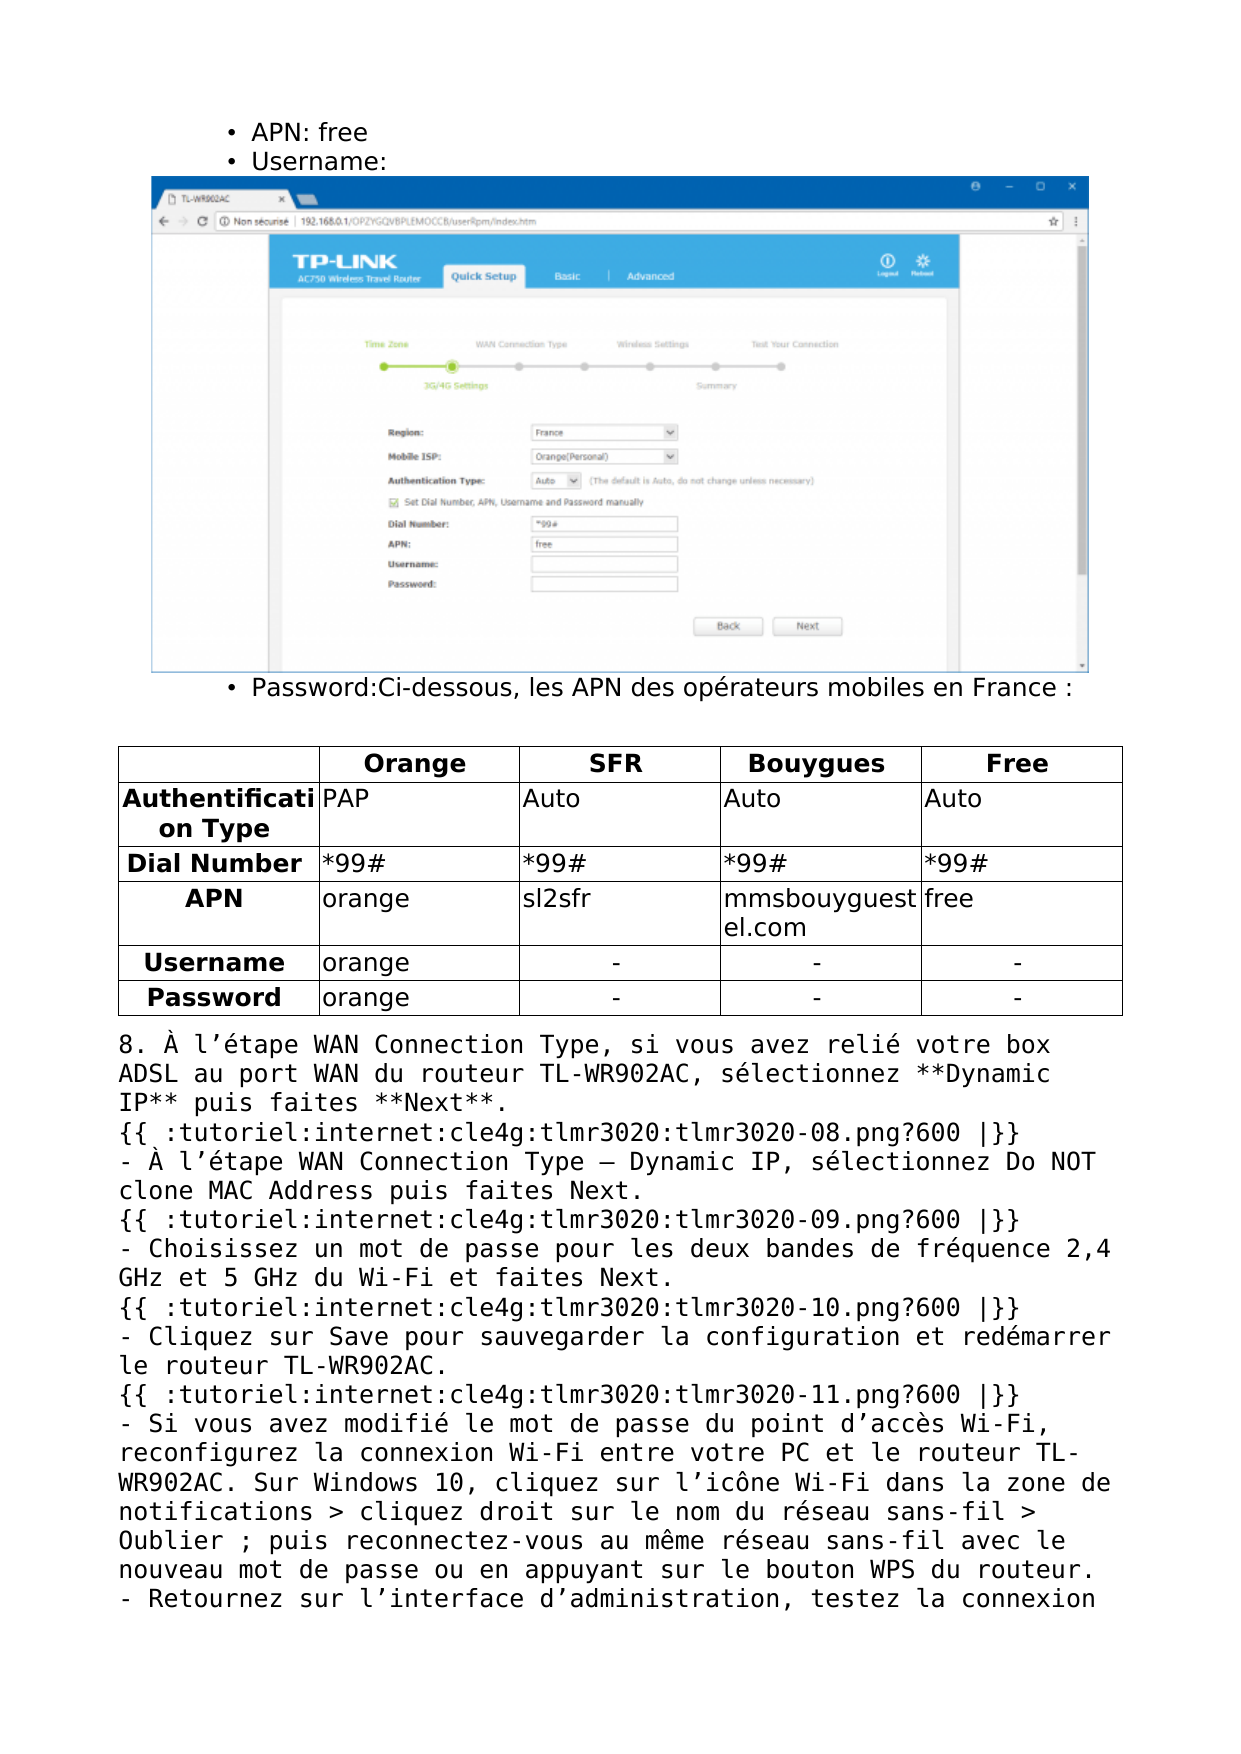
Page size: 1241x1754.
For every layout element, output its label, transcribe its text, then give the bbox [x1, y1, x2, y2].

table_cell mmsbouyguestel.com [721, 882, 921, 945]
table_cell orange [320, 882, 519, 945]
table_cell *99# [320, 847, 519, 881]
table_header Free [922, 747, 1122, 782]
table_cell - [721, 946, 921, 980]
text 8. À l’étape WAN Connection Type, si vous avez relié votre box ADSL au port WAN du routeur TL-WR902AC, sélectionnez **Dynamic IP** puis faites **Next**.{{ :tutoriel:internet:cle4g:tlmr3020:tlmr3020-08.png?600 |}} - À l’étape WAN Connection Type – Dynamic IP, sélectionnez Do NOT clone MAC Address puis faites Next.{{ :tutoriel:internet:cle4g:tlmr3020:tlmr3020-09.png?600 |}} - Choisissez un mot de passe pour les deux bandes de fréquence 2,4 GHz et 5 GHz du Wi-Fi et faites Next.{{ :tutoriel:internet:cle4g:tlmr3020:tlmr3020-10.png?600 |}} - Cliquez sur Save pour sauvegarder la configuration et redémarrer le routeur TL-WR902AC.{{ :tutoriel:internet:cle4g:tlmr3020:tlmr3020-11.png?600 |}} - Si vous avez modifié le mot de passe du point d’accès Wi-Fi, reconfigurez la connexion Wi-Fi entre votre PC et le routeur TL-WR902AC. Sur Windows 10, cliquez sur l’icône Wi-Fi dans la zone de notifications > cliquez droit sur le nom du réseau sans-fil > Oublier ; puis reconnectez-vous au même réseau sans-fil avec le nouveau mot de passe ou en appuyant sur le bouton WPS du routeur. - Retournez sur l’interface d’administration, testez la connexion [118, 1030, 1122, 1614]
table_cell Auto [922, 783, 1122, 846]
table_cell Username [119, 946, 319, 980]
table_cell *99# [721, 847, 921, 881]
picture [151, 176, 1089, 673]
table_cell - [922, 946, 1122, 980]
table_header Orange [320, 747, 519, 782]
table_header SFR [520, 747, 720, 782]
table_cell free [922, 882, 1122, 945]
table_header Bouygues [721, 747, 921, 782]
table_cell orange [320, 981, 519, 1015]
table_cell - [922, 981, 1122, 1015]
table_cell Dial Number [119, 847, 319, 881]
table_cell *99# [922, 847, 1122, 881]
table_cell Password [119, 981, 319, 1015]
table_cell Auto [721, 783, 921, 846]
table_cell Authentification Type [119, 783, 319, 846]
table_cell - [520, 946, 720, 980]
table_cell *99# [520, 847, 720, 881]
table_cell - [520, 981, 720, 1015]
table_cell APN [119, 882, 319, 945]
table_header [119, 747, 319, 782]
table_cell PAP [320, 783, 519, 846]
list APN: free [236, 118, 1122, 147]
table_cell Auto [520, 783, 720, 846]
list Password:Ci-dessous, les APN des opérateurs mobiles en France : [236, 176, 1122, 702]
list Username: [236, 147, 1122, 176]
table_cell sl2sfr [520, 882, 720, 945]
table_cell - [721, 981, 921, 1015]
table_cell orange [320, 946, 519, 980]
